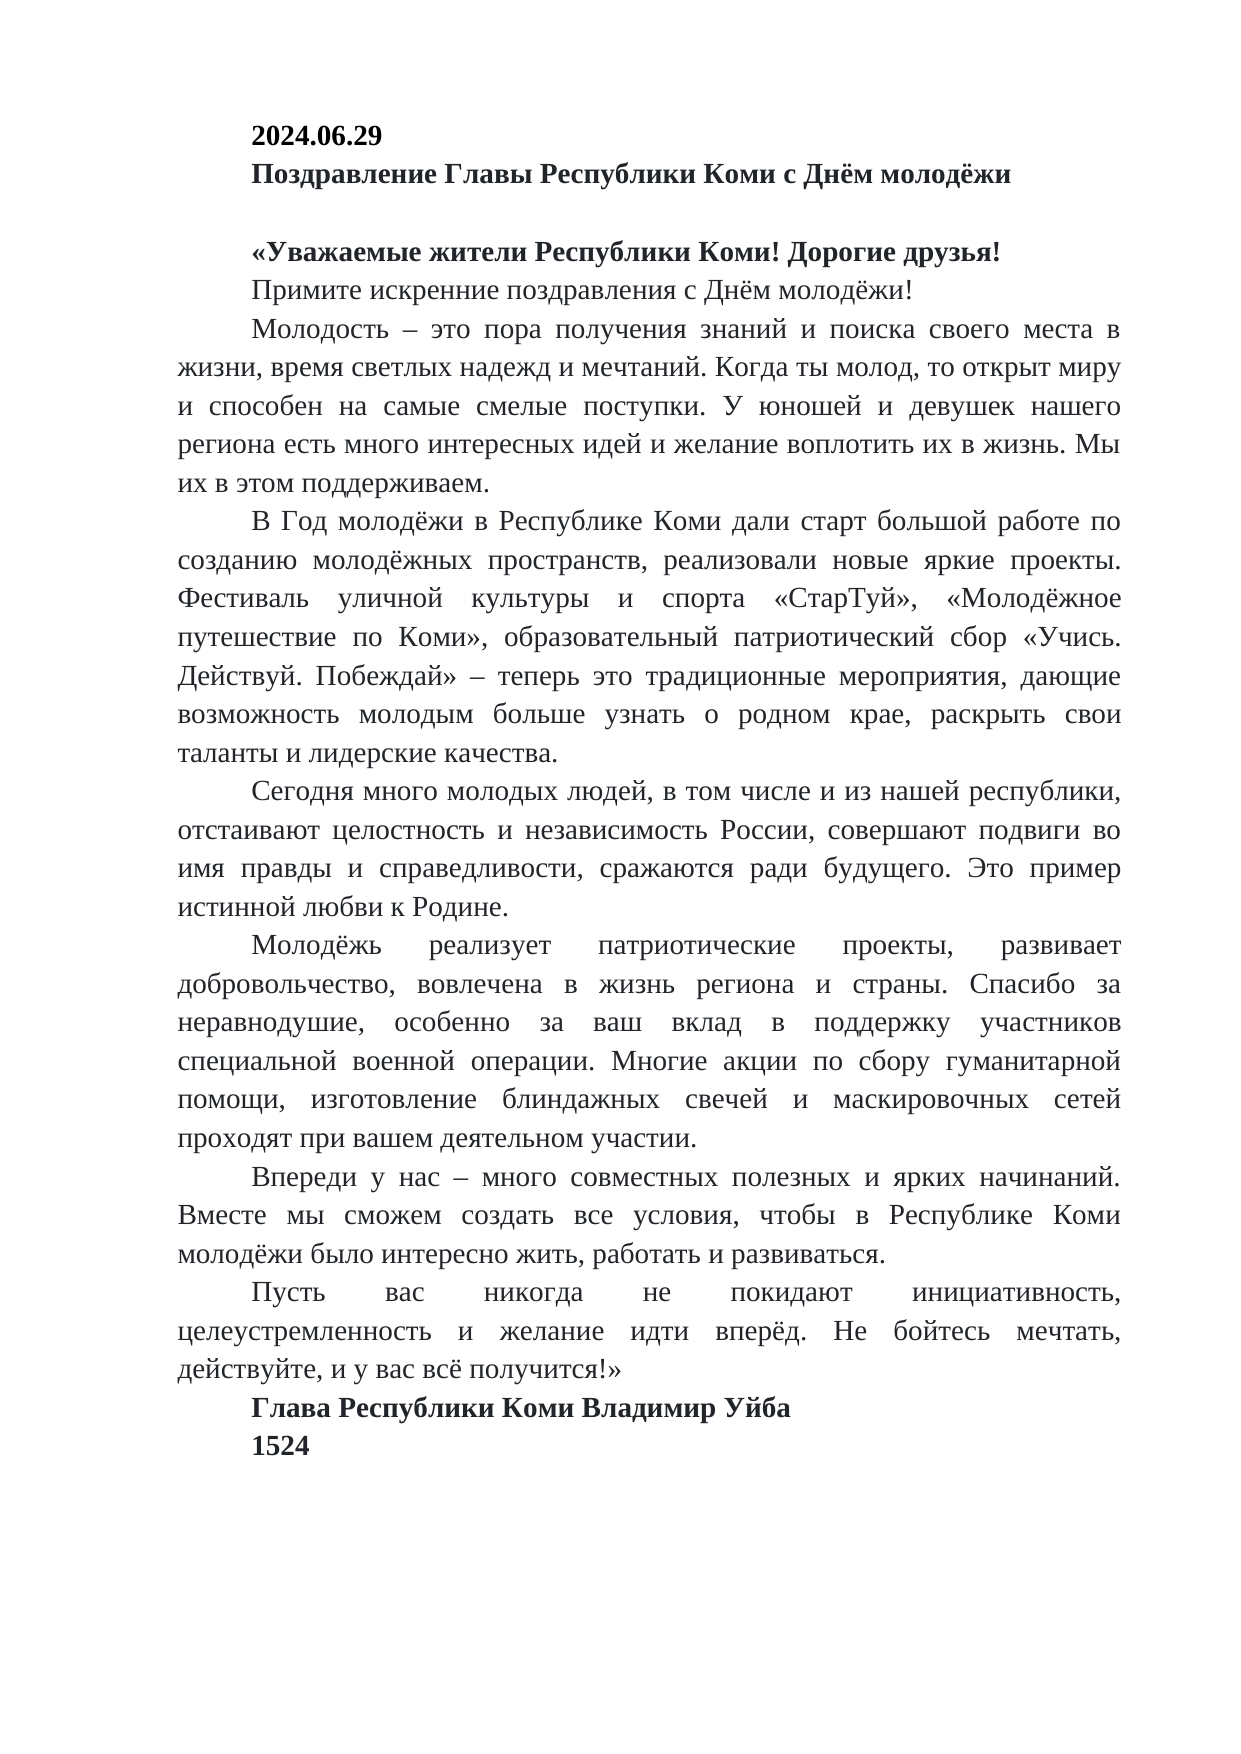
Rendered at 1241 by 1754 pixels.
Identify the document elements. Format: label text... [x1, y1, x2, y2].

text Молодёжь реализует патриотические проекты, развивает добровольчество, вовлечена в жизнь региона и страны. Спасибо за неравнодушие, особенно за ваш вклад в поддержку участников специальной военной операции. Многие акции по сбору гуманитарной помощи, изготовление блиндажных свечей и маскировочных сетей проходят при вашем деятельном участии. [177, 927, 1122, 1154]
text Впереди у нас – много совместных полезных и ярких начинаний. Вместе мы сможем создать все условия, чтобы в Республике Коми молодёжи было интересно жить, работать и развиваться. [177, 1159, 1122, 1269]
text Примите искренние поздравления с Днём молодёжи! [177, 272, 1122, 306]
text Пусть вас никогда не покидают инициативность, целеустремленность и желание идти вперёд. Не бойтесь мечтать, действуйте, и у вас всё получится!» [177, 1274, 1122, 1385]
text 2024.06.29 [177, 118, 1122, 152]
text В Год молодёжи в Республике Коми дали старт большой работе по созданию молодёжных пространств, реализовали новые яркие проекты. Фестиваль уличной культуры и спорта «СтарТуй», «Молодёжное путешествие по Коми», образовательный патриотический сбор «Учись. Действуй. Побеждай» – теперь это традиционные мероприятия, дающие возможность молодым больше узнать о родном крае, раскрыть свои таланты и лидерские качества. [177, 503, 1122, 768]
text «Уважаемые жители Республики Коми! Дорогие друзья! [177, 234, 1122, 267]
subtitle Поздравление Главы Республики Коми с Днём молодёжи [177, 157, 1122, 190]
text Глава Республики Коми Владимир Уйба [177, 1390, 1122, 1423]
text 1524 [177, 1428, 1122, 1462]
text Молодость – это пора получения знаний и поиска своего места в жизни, время светлых надежд и мечтаний. Когда ты молод, то открыт миру и способен на самые смелые поступки. У юношей и девушек нашего региона есть много интересных идей и желание воплотить их в жизнь. Мы их в этом поддерживаем. [177, 311, 1122, 498]
text Сегодня много молодых людей, в том числе и из нашей республики, отстаивают целостность и независимость России, совершают подвиги во имя правды и справедливости, сражаются ради будущего. Это пример истинной любви к Родине. [177, 773, 1122, 922]
